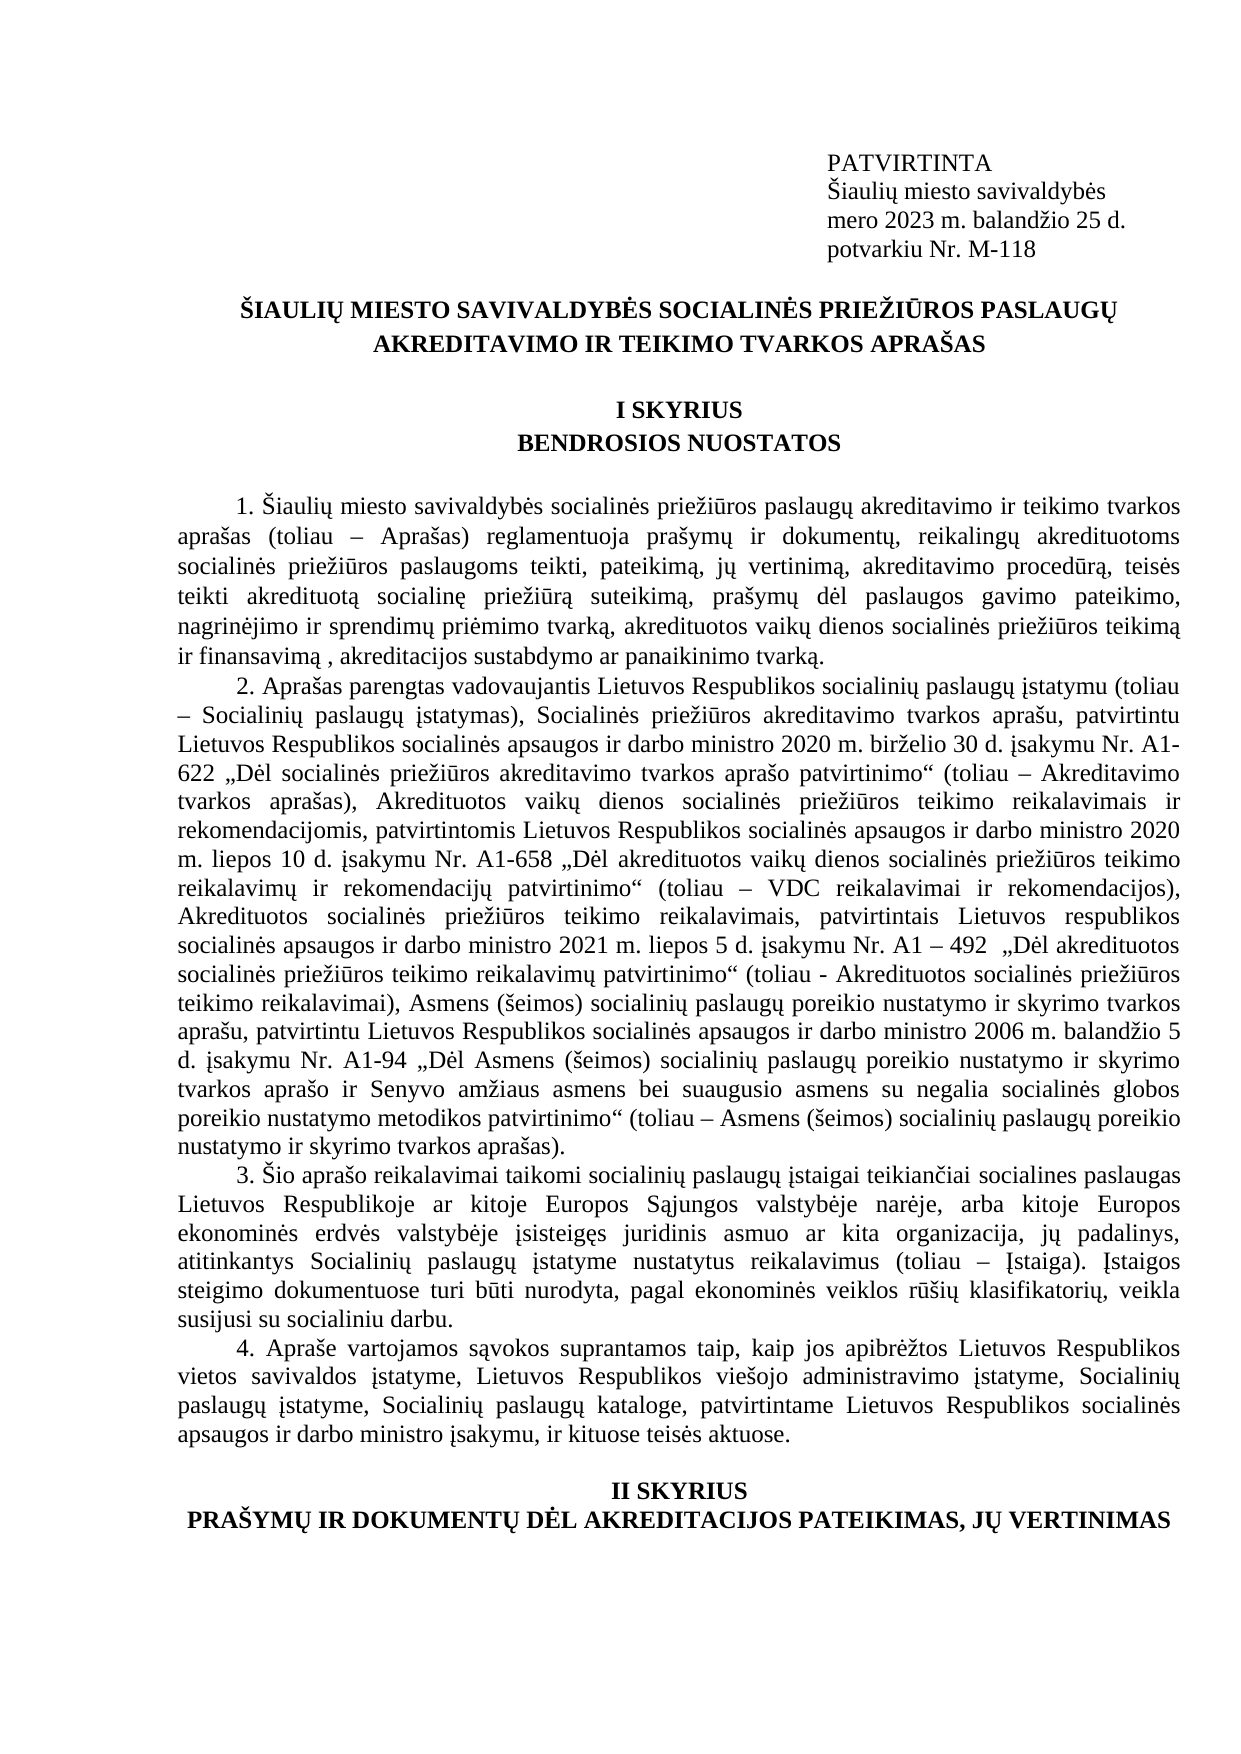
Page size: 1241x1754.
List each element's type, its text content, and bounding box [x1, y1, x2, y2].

text ŠIAULIŲ MIESTO SAVIVALDYBĖS SOCIALINĖS PRIEŽIŪROS PASLAUGŲ AKREDITAVIMO IR TEIKIMO TVARKOS APRAŠAS [177, 296, 1181, 357]
text 1. Šiaulių miesto savivaldybės socialinės priežiūros paslaugų akreditavimo ir teikimo tvarkos aprašas (toliau – Aprašas) reglamentuoja prašymų ir dokumentų, reikalingų akredituotoms socialinės priežiūros paslaugoms teikti, pateikimą, jų vertinimą, akreditavimo procedūrą, teisės teikti akredituotą socialinę priežiūrą suteikimą, prašymų dėl paslaugos gavimo pateikimo, nagrinėjimo ir sprendimų priėmimo tvarką, akredituotos vaikų dienos socialinės priežiūros teikimą ir finansavimą , akreditacijos sustabdymo ar panaikinimo tvarką. [177, 491, 1181, 670]
text II SKYRIUS [177, 1476, 1181, 1505]
text 4. Apraše vartojamos sąvokos suprantamos taip, kaip jos apibrėžtos Lietuvos Respublikos vietos savivaldos įstatyme, Lietuvos Respublikos viešojo administravimo įstatyme, Socialinių paslaugų įstatyme, Socialinių paslaugų kataloge, patvirtintame Lietuvos Respublikos socialinės apsaugos ir darbo ministro įsakymu, ir kituose teisės aktuose. [177, 1333, 1181, 1448]
text 3. Šio aprašo reikalavimai taikomi socialinių paslaugų įstaigai teikiančiai socialines paslaugas Lietuvos Respublikoje ar kitoje Europos Sąjungos valstybėje narėje, arba kitoje Europos ekonominės erdvės valstybėje įsisteigęs juridinis asmuo ar kita organizacija, jų padalinys, atitinkantys Socialinių paslaugų įstatyme nustatytus reikalavimus (toliau – Įstaiga). Įstaigos steigimo dokumentuose turi būti nurodyta, pagal ekonominės veiklos rūšių klasifikatorių, veikla susijusi su socialiniu darbu. [177, 1160, 1181, 1333]
text PRAŠYMŲ IR DOKUMENTŲ DĖL AKREDITACIJOS PATEIKIMAS, JŲ VERTINIMAS [177, 1505, 1181, 1534]
text PATVIRTINTA [177, 148, 1181, 176]
text 2. Aprašas parengtas vadovaujantis Lietuvos Respublikos socialinių paslaugų įstatymu (toliau – Socialinių paslaugų įstatymas), Socialinės priežiūros akreditavimo tvarkos aprašu, patvirtintu Lietuvos Respublikos socialinės apsaugos ir darbo ministro 2020 m. birželio 30 d. įsakymu Nr. A1-622 „Dėl socialinės priežiūros akreditavimo tvarkos aprašo patvirtinimo“ (toliau – Akreditavimo tvarkos aprašas), Akredituotos vaikų dienos socialinės priežiūros teikimo reikalavimais ir rekomendacijomis, patvirtintomis Lietuvos Respublikos socialinės apsaugos ir darbo ministro 2020 m. liepos 10 d. įsakymu Nr. A1-658 „Dėl akredituotos vaikų dienos socialinės priežiūros teikimo reikalavimų ir rekomendacijų patvirtinimo“ (toliau – VDC reikalavimai ir rekomendacijos), Akredituotos socialinės priežiūros teikimo reikalavimais, patvirtintais Lietuvos respublikos socialinės apsaugos ir darbo ministro 2021 m. liepos 5 d. įsakymu Nr. A1 – 492 „Dėl akredituotos socialinės priežiūros teikimo reikalavimų patvirtinimo“ (toliau - Akredituotos socialinės priežiūros teikimo reikalavimai), Asmens (šeimos) socialinių paslaugų poreikio nustatymo ir skyrimo tvarkos aprašu, patvirtintu Lietuvos Respublikos socialinės apsaugos ir darbo ministro 2006 m. balandžio 5 d. įsakymu Nr. A1-94 „Dėl Asmens (šeimos) socialinių paslaugų poreikio nustatymo ir skyrimo tvarkos aprašo ir Senyvo amžiaus asmens bei suaugusio asmens su negalia socialinės globos poreikio nustatymo metodikos patvirtinimo“ (toliau – Asmens (šeimos) socialinių paslaugų poreikio nustatymo ir skyrimo tvarkos aprašas). [177, 671, 1181, 1160]
text potvarkiu Nr. M-118 [177, 234, 1181, 263]
text BENDROSIOS NUOSTATOS [177, 428, 1181, 456]
text mero 2023 m. balandžio 25 d. [177, 205, 1181, 234]
text Šiaulių miesto savivaldybės [177, 176, 1181, 205]
text I SKYRIUS [177, 395, 1181, 423]
